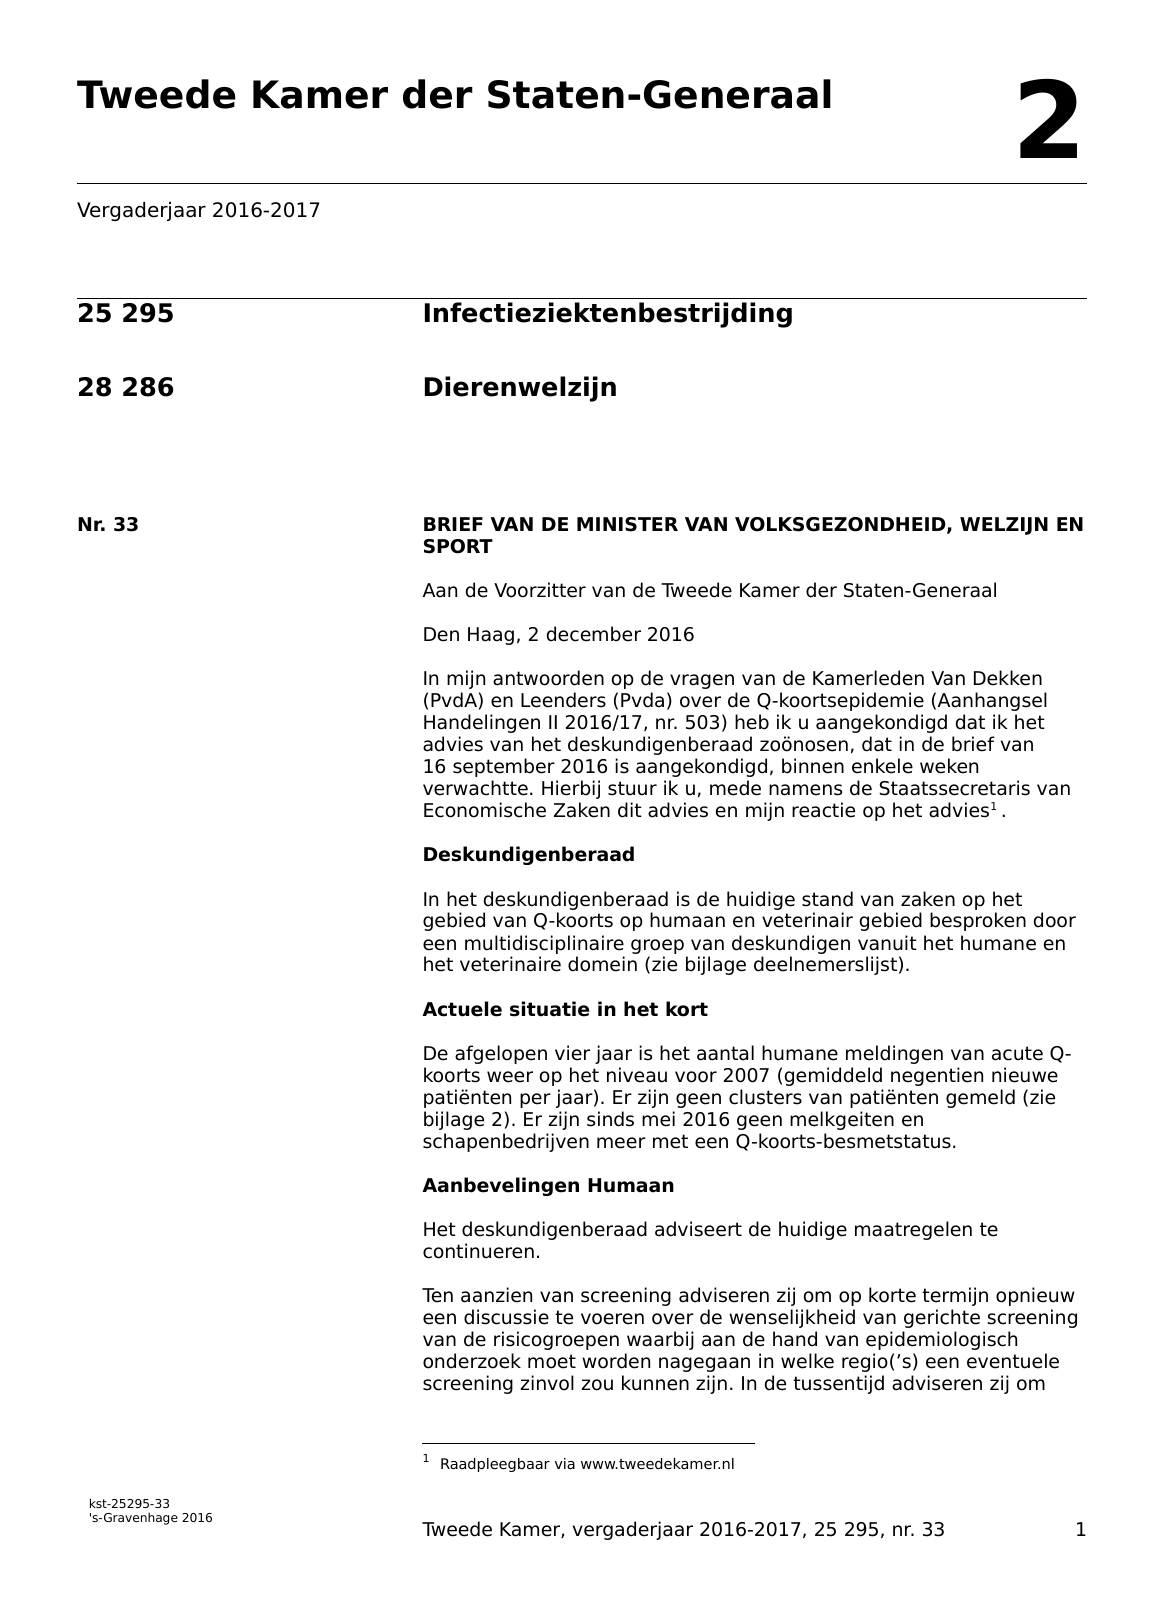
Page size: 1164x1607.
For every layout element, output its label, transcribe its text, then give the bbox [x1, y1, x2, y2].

table_header 2 [886, 59, 1087, 183]
subtitle Aanbevelingen Humaan [422, 1175, 1087, 1197]
text Ten aanzien van screening adviseren zij om op korte termijn opnieuw een discussie te voeren over de wenselijkheid van gerichte screening van de risicogroepen waarbij aan de hand van epidemiologisch onderzoek moet worden nagegaan in welke regio(’s) een eventuele screening zinvol zou kunnen zijn. In de tussentijd adviseren zij om [422, 1285, 1087, 1395]
subtitle Deskundigenberaad [422, 844, 1087, 866]
subtitle Nr. 33 BRIEF VAN DE MINISTER VAN VOLKSGEZONDHEID, WELZIJN EN SPORT [77, 514, 1087, 558]
table_header Tweede Kamer der Staten-Generaal [77, 59, 886, 183]
text Aan de Voorzitter van de Tweede Kamer der Staten-Generaal [422, 580, 1087, 602]
text In mijn antwoorden op de vragen van de Kamerleden Van Dekken (PvdA) en Leenders (Pvda) over de Q-koortsepidemie (Aanhangsel Handelingen II 2016/17, nr. 503) heb ik u aangekondigd dat ik het advies van het deskundigenberaad zoönosen, dat in de brief van 16 september 2016 is aangekondigd, binnen enkele weken verwachtte. Hierbij stuur ik u, mede namens de Staatssecretaris van Economische Zaken dit advies en mijn reactie op het advies. [422, 668, 1087, 822]
text Den Haag, 2 december 2016 [422, 624, 1087, 646]
text De afgelopen vier jaar is het aantal humane meldingen van acute Q-koorts weer op het niveau voor 2007 (gemiddeld negentien nieuwe patiënten per jaar). Er zijn geen clusters van patiënten gemeld (zie bijlage 2). Er zijn sinds mei 2016 geen melkgeiten en schapenbedrijven meer met een Q-koorts-besmetstatus. [422, 1043, 1087, 1153]
text kst-25295-33 [88, 1497, 323, 1511]
subtitle 25 295 Infectieziektenbestrijding [77, 299, 1087, 329]
text Raadpleegbaar via www.tweedekamer.nl [422, 1452, 1087, 1474]
text 's-Gravenhage 2016 [88, 1511, 323, 1525]
subtitle Actuele situatie in het kort [422, 998, 1087, 1021]
subtitle 28 286 Dierenwelzijn [77, 373, 1087, 403]
table_cell Vergaderjaar 2016-2017 [77, 184, 1087, 298]
text Het deskundigenberaad adviseert de huidige maatregelen te continueren. [422, 1219, 1087, 1263]
text In het deskundigenberaad is de huidige stand van zaken op het gebied van Q-koorts op humaan en veterinair gebied besproken door een multidisciplinaire groep van deskundigen vanuit het humane en het veterinaire domein (zie bijlage deelnemerslijst). [422, 888, 1087, 976]
